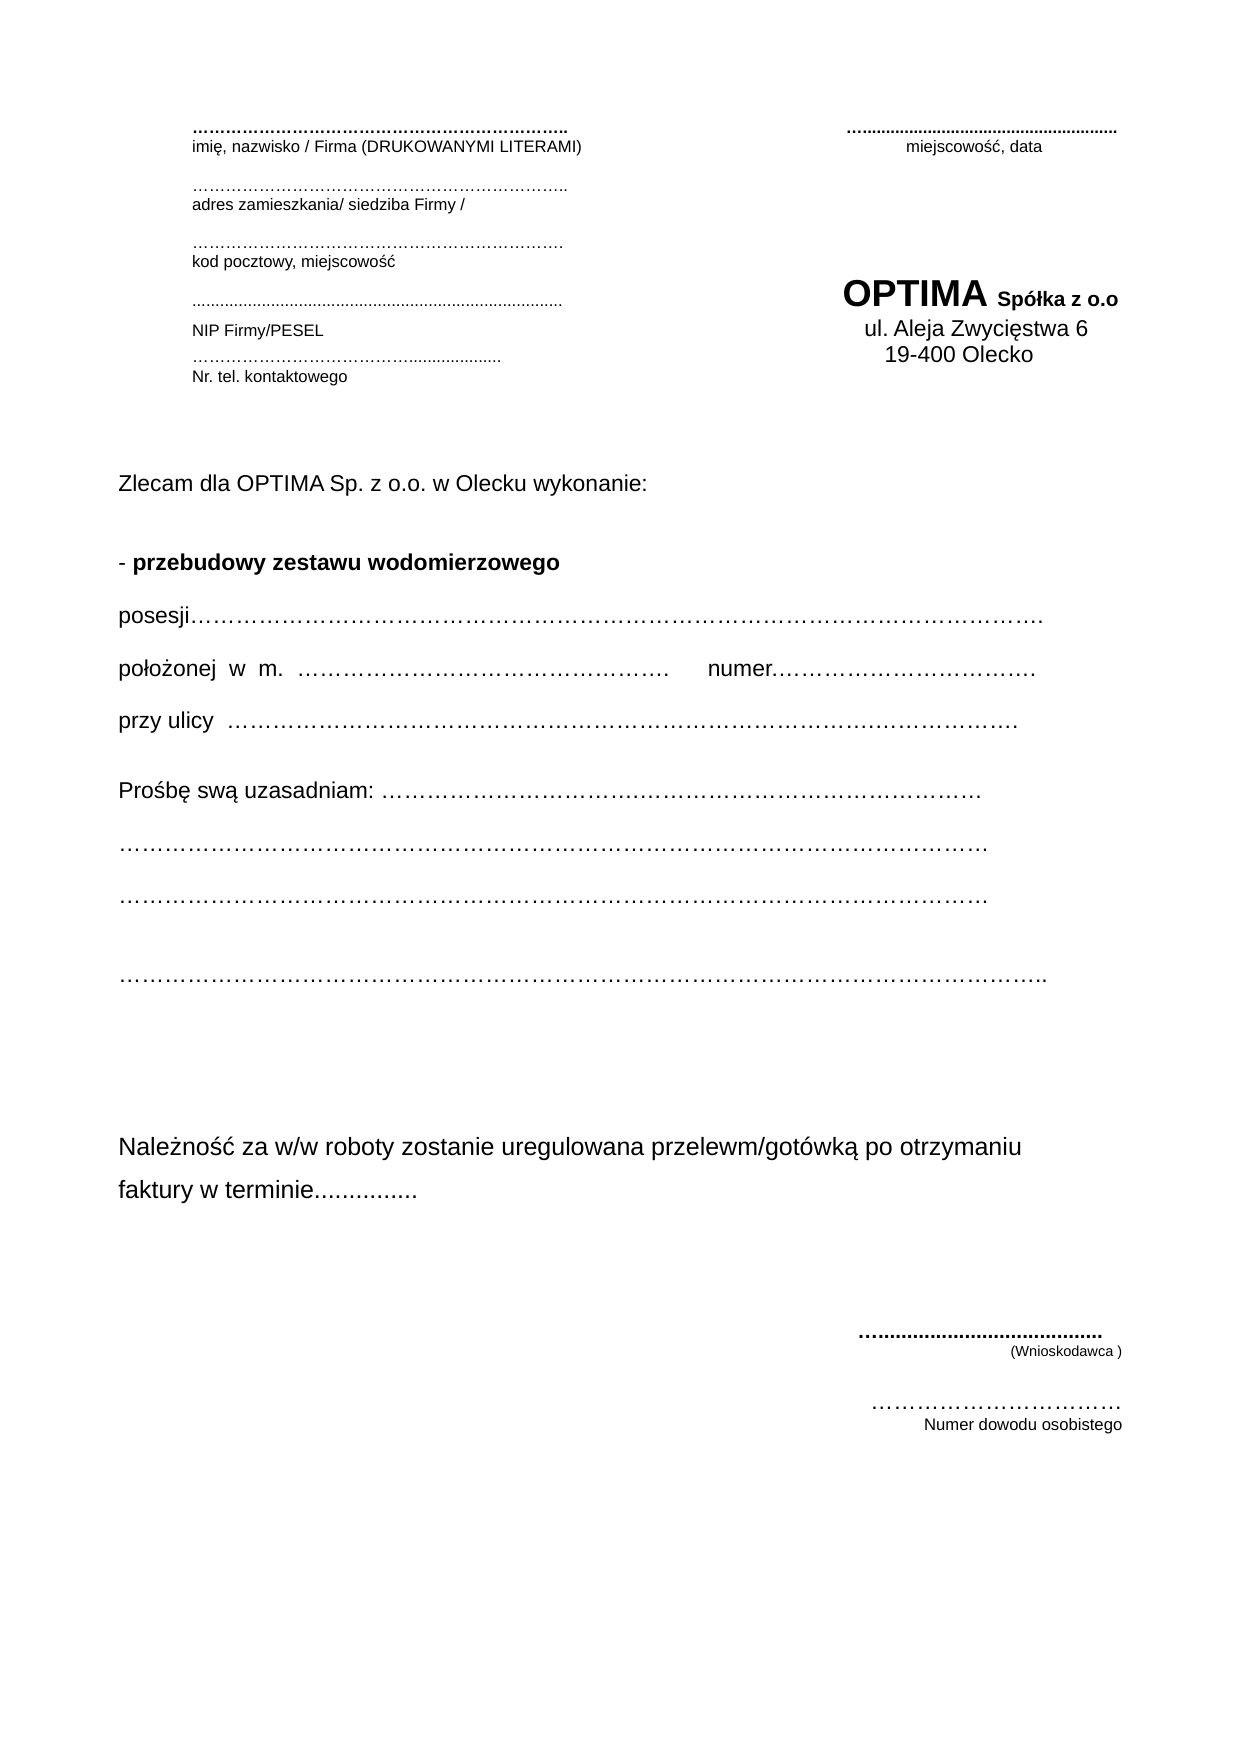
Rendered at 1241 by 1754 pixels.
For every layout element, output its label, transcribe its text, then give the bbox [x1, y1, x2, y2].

text - przebudowy zestawu wodomierzowego [118, 549, 1122, 576]
text położonej w m. …………………………………………. numer.……………………………. [118, 655, 1122, 681]
text Nr. tel. kontaktowego [118, 367, 1122, 386]
text posesji…………………………………………………………………………………………………. [118, 576, 1122, 628]
text kod pocztowy, miejscowość [118, 252, 1122, 271]
text …………………………………………………………………………………………………… [118, 830, 1122, 856]
text …………………………………………………………. [118, 233, 1122, 252]
text …………………………………………………………………………………………………… [118, 882, 1122, 909]
text Numer dowodu osobistego [118, 1414, 1122, 1433]
text …....................................... [118, 1318, 1103, 1342]
text ………………………………………………………….. …....................................................... [118, 118, 1122, 137]
text ………………………………………………………….. [118, 176, 1122, 195]
text ………………………………………………………………………………………………………….. [118, 935, 1103, 988]
text Prośbę swą uzasadniam: …………………………….……………………………………… [118, 777, 1122, 803]
text ………………………………….................... 19-400 Olecko [118, 341, 1122, 367]
text ................................................................................ OPTIMA Spółka z o.o [118, 271, 1122, 314]
text imię, nazwisko / Firma (DRUKOWANYMI LITERAMI) miejscowość, data [118, 137, 1122, 156]
text …………………………… [118, 1388, 1122, 1414]
text NIP Firmy/PESEL ul. Aleja Zwycięstwa 6 [118, 314, 1122, 341]
text adres zamieszkania/ siedziba Firmy / [118, 195, 1122, 214]
text Zlecam dla OPTIMA Sp. z o.o. w Olecku wykonanie: [118, 470, 1122, 497]
text (Wnioskodawca ) [118, 1342, 1122, 1359]
text Należność za w/w roboty zostanie uregulowana przelewm/gotówką po otrzymaniu faktury w terminie............... [118, 1132, 1103, 1203]
text przy ulicy ………………………………………………………………………….………………. [118, 707, 1122, 734]
